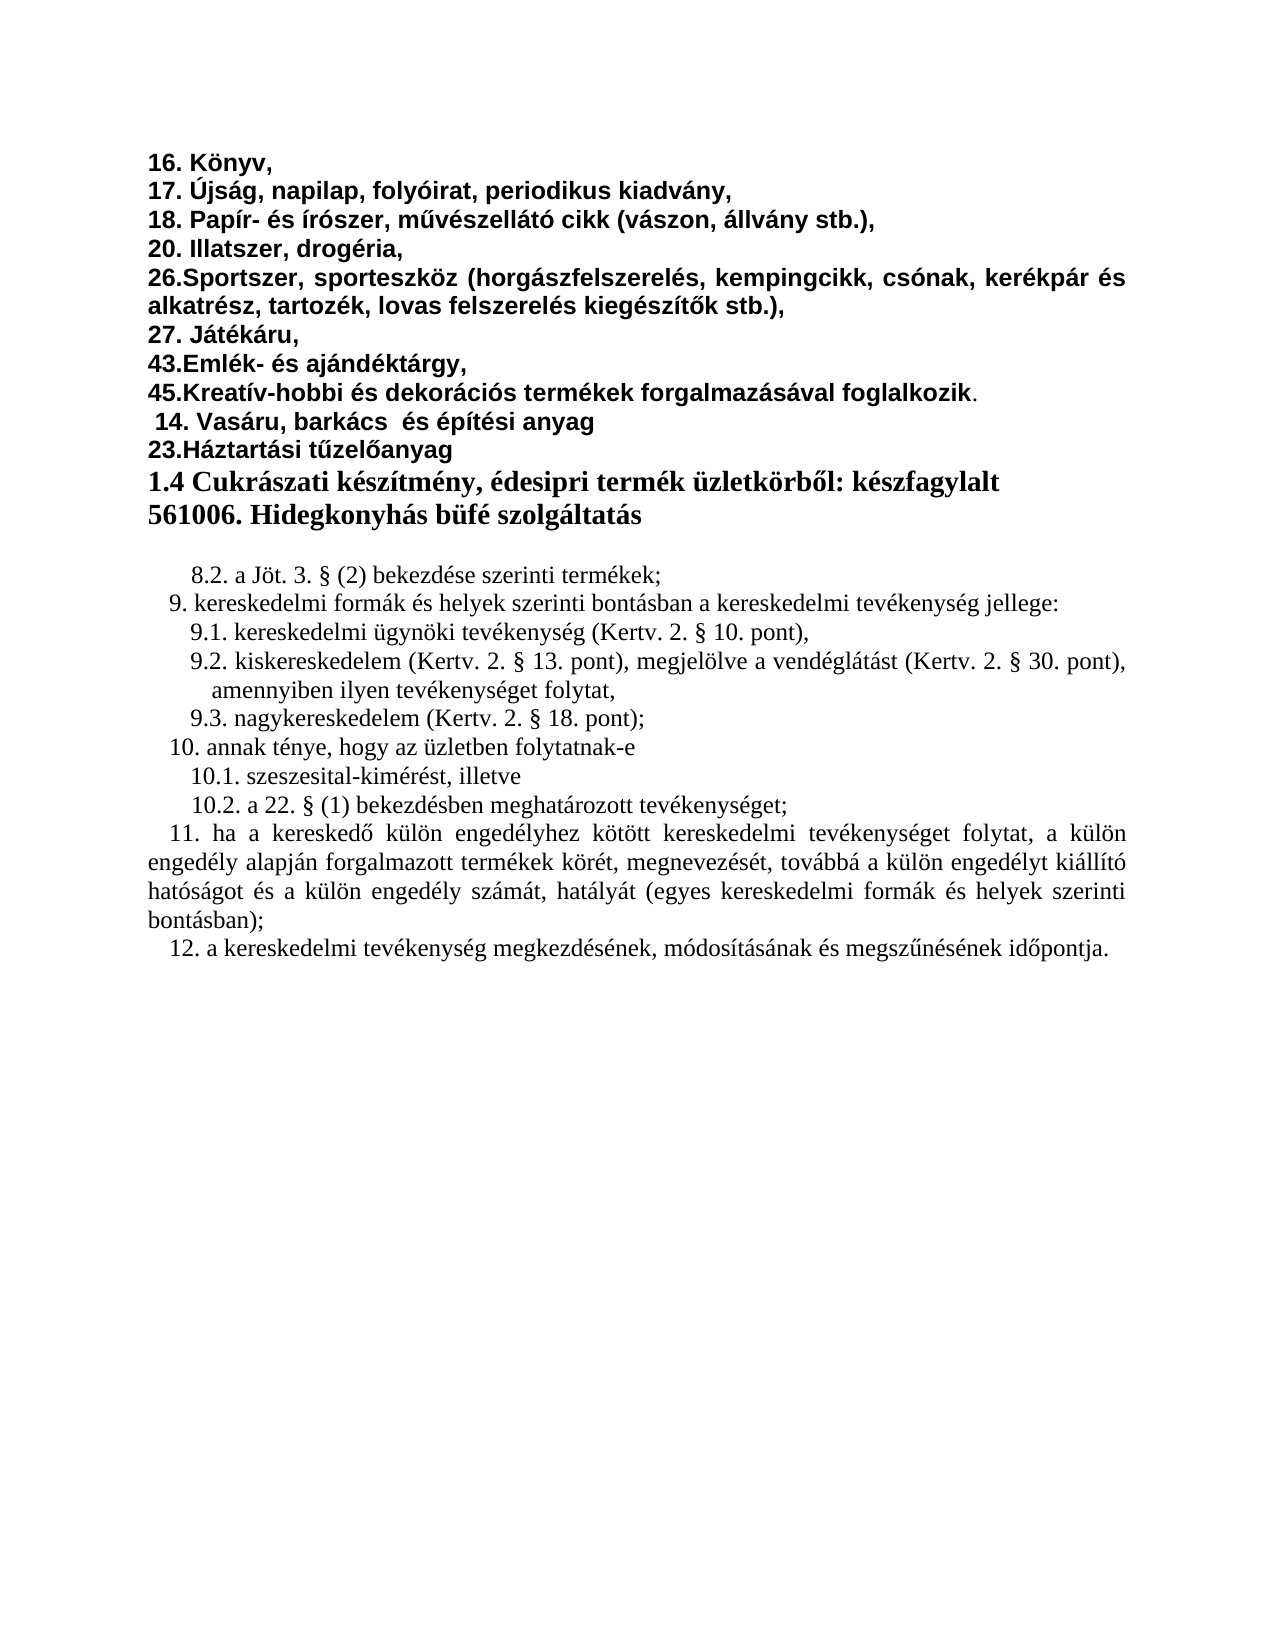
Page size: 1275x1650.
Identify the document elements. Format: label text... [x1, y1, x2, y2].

text 43.Emlék- és ajándéktárgy, [148, 349, 1127, 378]
text 11. ha a kereskedő külön engedélyhez kötött kereskedelmi tevékenységet folytat, a külön engedély alapján forgalmazott termékek körét, megnevezését, továbbá a külön engedélyt kiállító hatóságot és a külön engedély számát, hatályát (egyes kereskedelmi formák és helyek szerinti bontásban); [148, 818, 1127, 933]
text 10.2. a 22. § (1) bekezdésben meghatározott tevékenységet; [191, 790, 1127, 818]
text 10.1. szeszesital-kimérést, illetve [190, 761, 1127, 790]
text 8.2. a Jöt. 3. § (2) bekezdése szerinti termékek; [191, 560, 1127, 588]
text 27. Játékáru, [148, 320, 1127, 349]
text 18. Papír- és írószer, művészellátó cikk (vászon, állvány stb.), [148, 205, 1127, 234]
text 10. annak ténye, hogy az üzletben folytatnak-e [148, 732, 1127, 761]
text 12. a kereskedelmi tevékenység megkezdésének, módosításának és megszűnésének időpontja. [148, 933, 1127, 962]
text 9.1. kereskedelmi ügynöki tevékenység (Kertv. 2. § 10. pont), [190, 617, 1127, 646]
text 45.Kreatív-hobbi és dekorációs termékek forgalmazásával foglalkozik. [148, 378, 1127, 406]
text 20. Illatszer, drogéria, [148, 234, 1127, 263]
text 23.Háztartási tűzelőanyag [148, 435, 1127, 464]
text 1.4 Cukrászati készítmény, édesipri termék üzletkörből: készfagylalt [148, 464, 1127, 497]
text 9.3. nagykereskedelem (Kertv. 2. § 18. pont); [190, 703, 1127, 732]
text 17. Újság, napilap, folyóirat, periodikus kiadvány, [148, 176, 1127, 205]
text 9. kereskedelmi formák és helyek szerinti bontásban a kereskedelmi tevékenység jellege: [148, 588, 1127, 617]
text 561006. Hidegkonyhás büfé szolgáltatás [148, 497, 1127, 531]
text 9.2. kiskereskedelem (Kertv. 2. § 13. pont), megjelölve a vendéglátást (Kertv. 2. § 30. pont), amennyiben ilyen tevékenységet folytat, [190, 646, 1127, 703]
text 14. Vasáru, barkács és építési anyag [148, 406, 1127, 435]
text 26.Sportszer, sporteszköz (horgászfelszerelés, kempingcikk, csónak, kerékpár és alkatrész, tartozék, lovas felszerelés kiegészítők stb.), [148, 263, 1127, 320]
text 16. Könyv, [148, 148, 1127, 176]
